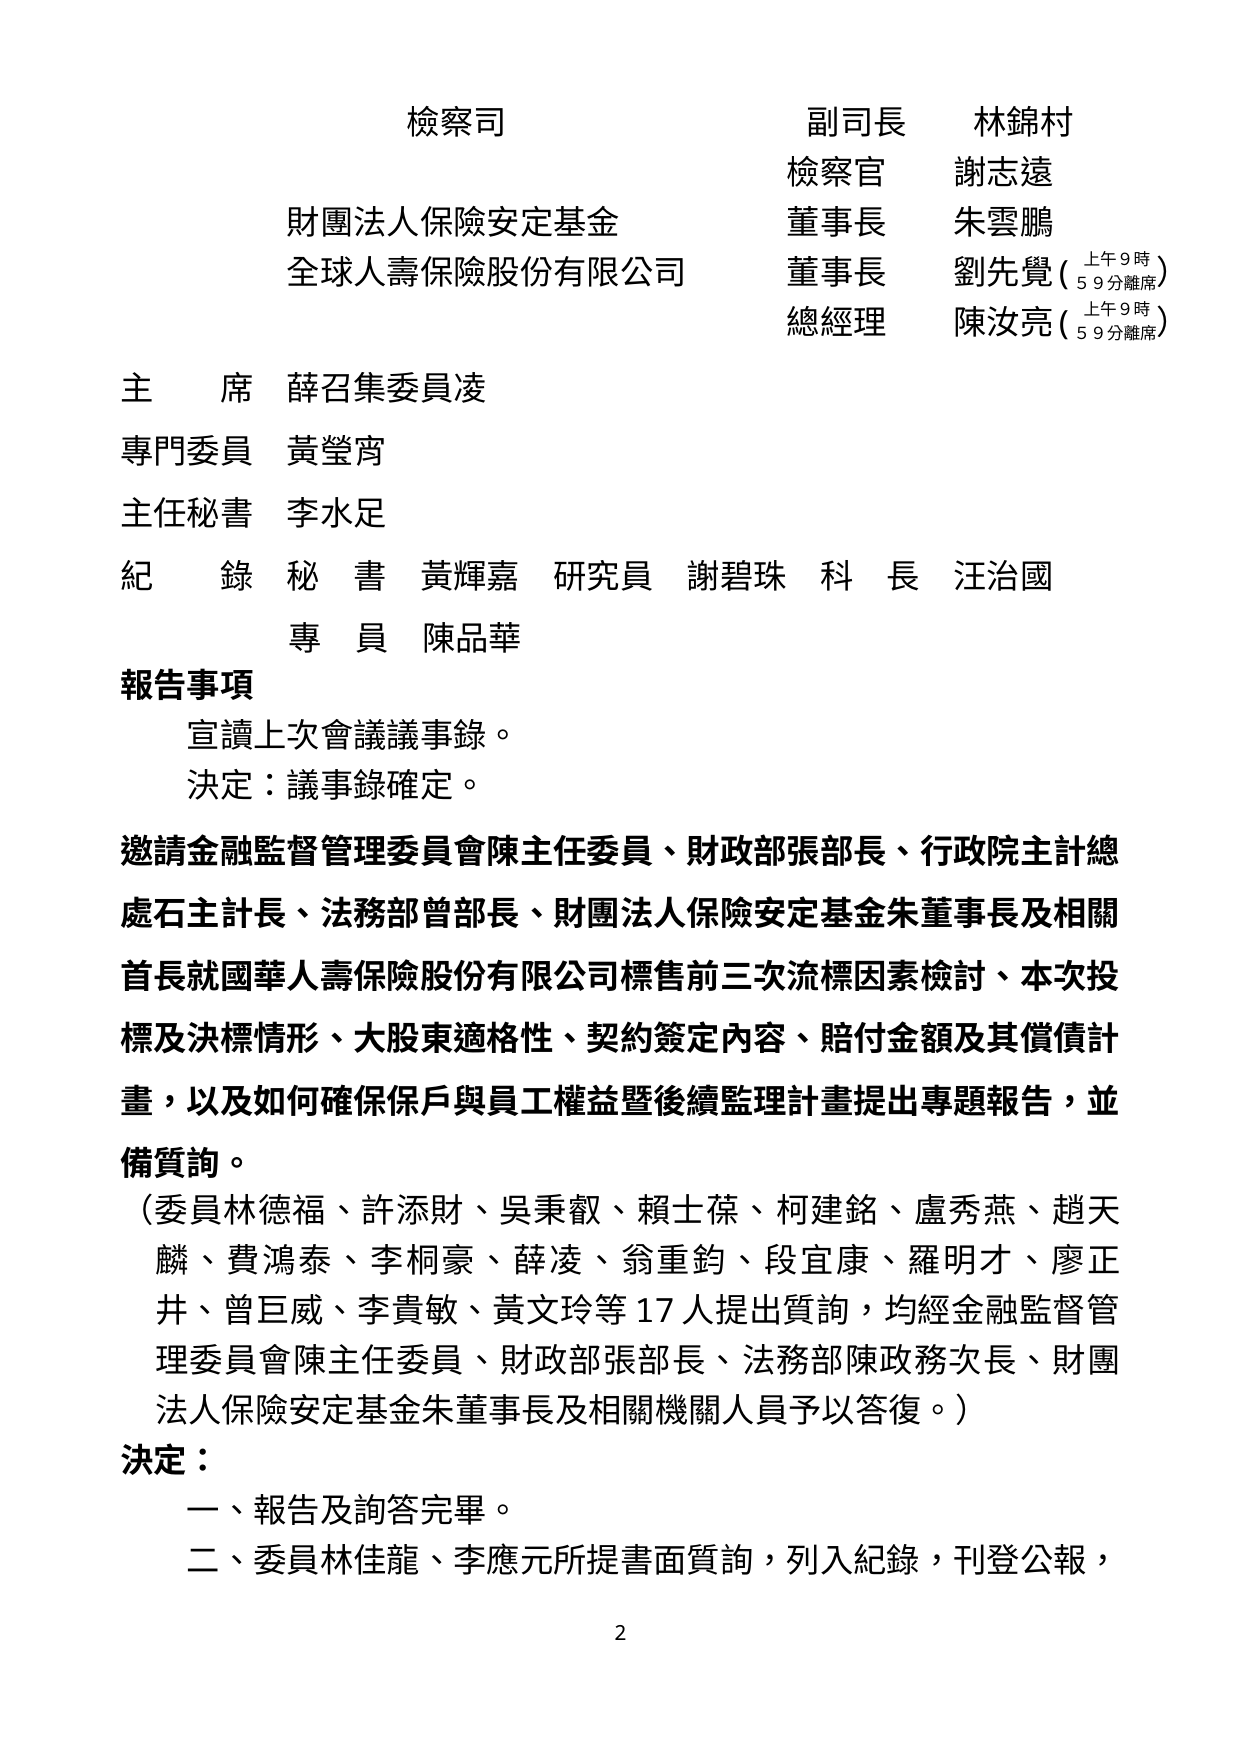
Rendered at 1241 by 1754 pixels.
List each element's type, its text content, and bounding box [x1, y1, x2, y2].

text 決定：議事錄確定。 [187, 757, 1120, 807]
text 財團法人保險安定基金 董事長 朱雲鵬 [287, 194, 1120, 244]
text 專 員 陳品華 [120, 594, 1120, 657]
text （委員林德福、許添財、吳秉叡、賴士葆、柯建銘、盧秀燕、趙天麟、費鴻泰、李桐豪、薛凌、翁重鈞、段宜康、羅明才、廖正井、曾巨威、李貴敏、黃文玲等17人提出質詢，均經金融監督管理委員會陳主任委員、財政部張部長、法務部陳政務次長、財團法人保險安定基金朱董事長及相關機關人員予以答復。） [120, 1182, 1120, 1432]
text 專門委員 黃瑩宵 [120, 407, 1120, 469]
text 檢察司 副司長 林錦村 [287, 94, 1120, 144]
text 檢察官 謝志遠 [287, 144, 1120, 194]
text 二、委員林佳龍、李應元所提書面質詢，列入紀錄，刊登公報， [187, 1532, 1120, 1582]
text 報告事項 [120, 657, 1120, 707]
text 宣讀上次會議議事錄。 [187, 707, 1120, 757]
text 一、報告及詢答完畢。 [187, 1482, 1120, 1532]
text 總經理 陳汝亮( 上午９時 ５９分離席） [287, 294, 1198, 344]
text 紀 錄 秘 書 黃輝嘉 研究員 謝碧珠 科 長 汪治國 [120, 532, 1120, 594]
text 主 席 薛召集委員凌 [120, 344, 1120, 407]
text 邀請金融監督管理委員會陳主任委員、財政部張部長、行政院主計總處石主計長、法務部曾部長、財團法人保險安定基金朱董事長及相關首長就國華人壽保險股份有限公司標售前三次流標因素檢討、本次投標及決標情形、大股東適格性、契約簽定內容、賠付金額及其償債計畫，以及如何確保保戶與員工權益暨後續監理計畫提出專題報告，並備質詢。 [120, 807, 1120, 1182]
text 全球人壽保險股份有限公司 董事長 劉先覺( 上午９時 ５９分離席） [287, 244, 1227, 294]
text 決定： [120, 1432, 1120, 1482]
text 主任秘書 李水足 [120, 469, 1120, 532]
